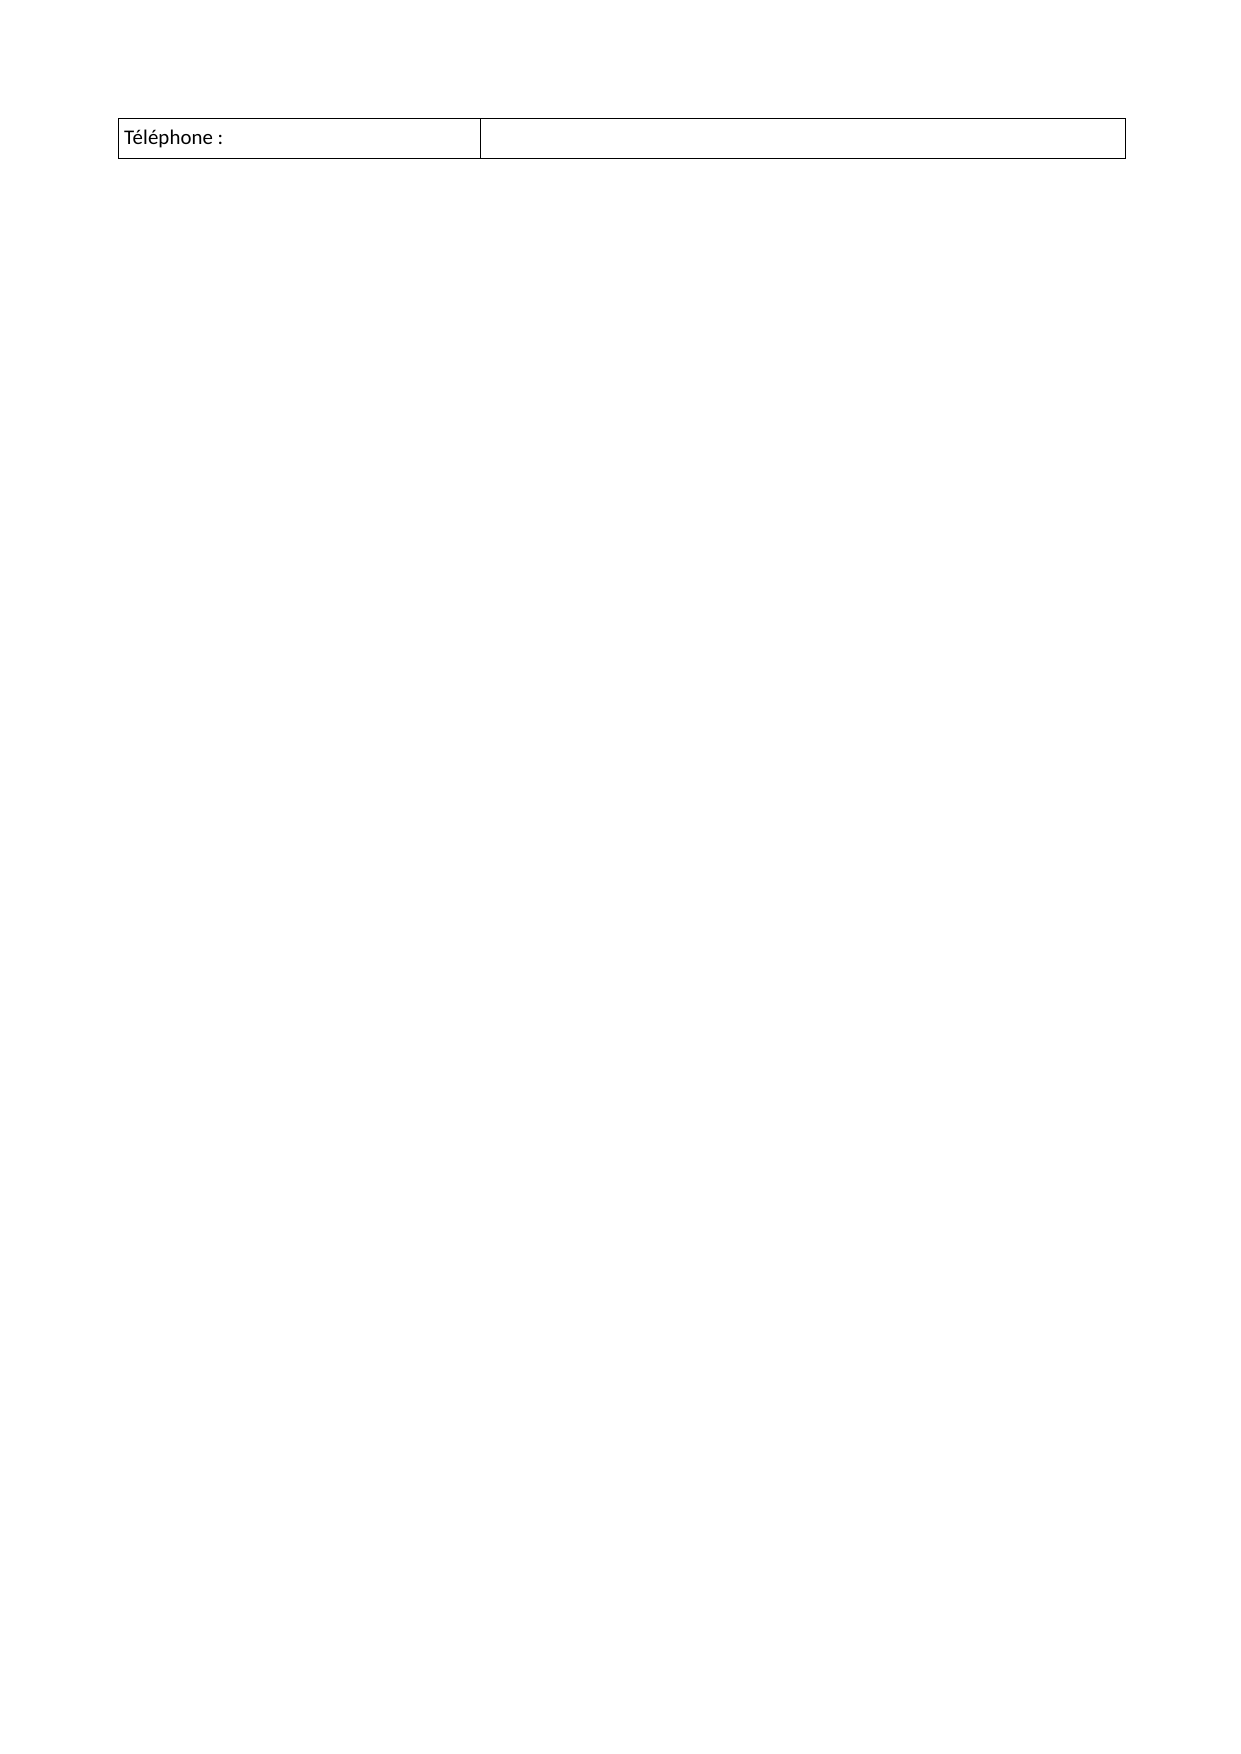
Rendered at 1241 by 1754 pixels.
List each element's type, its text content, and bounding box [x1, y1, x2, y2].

table_cell [481, 119, 1125, 158]
table_cell Téléphone : [119, 119, 480, 158]
